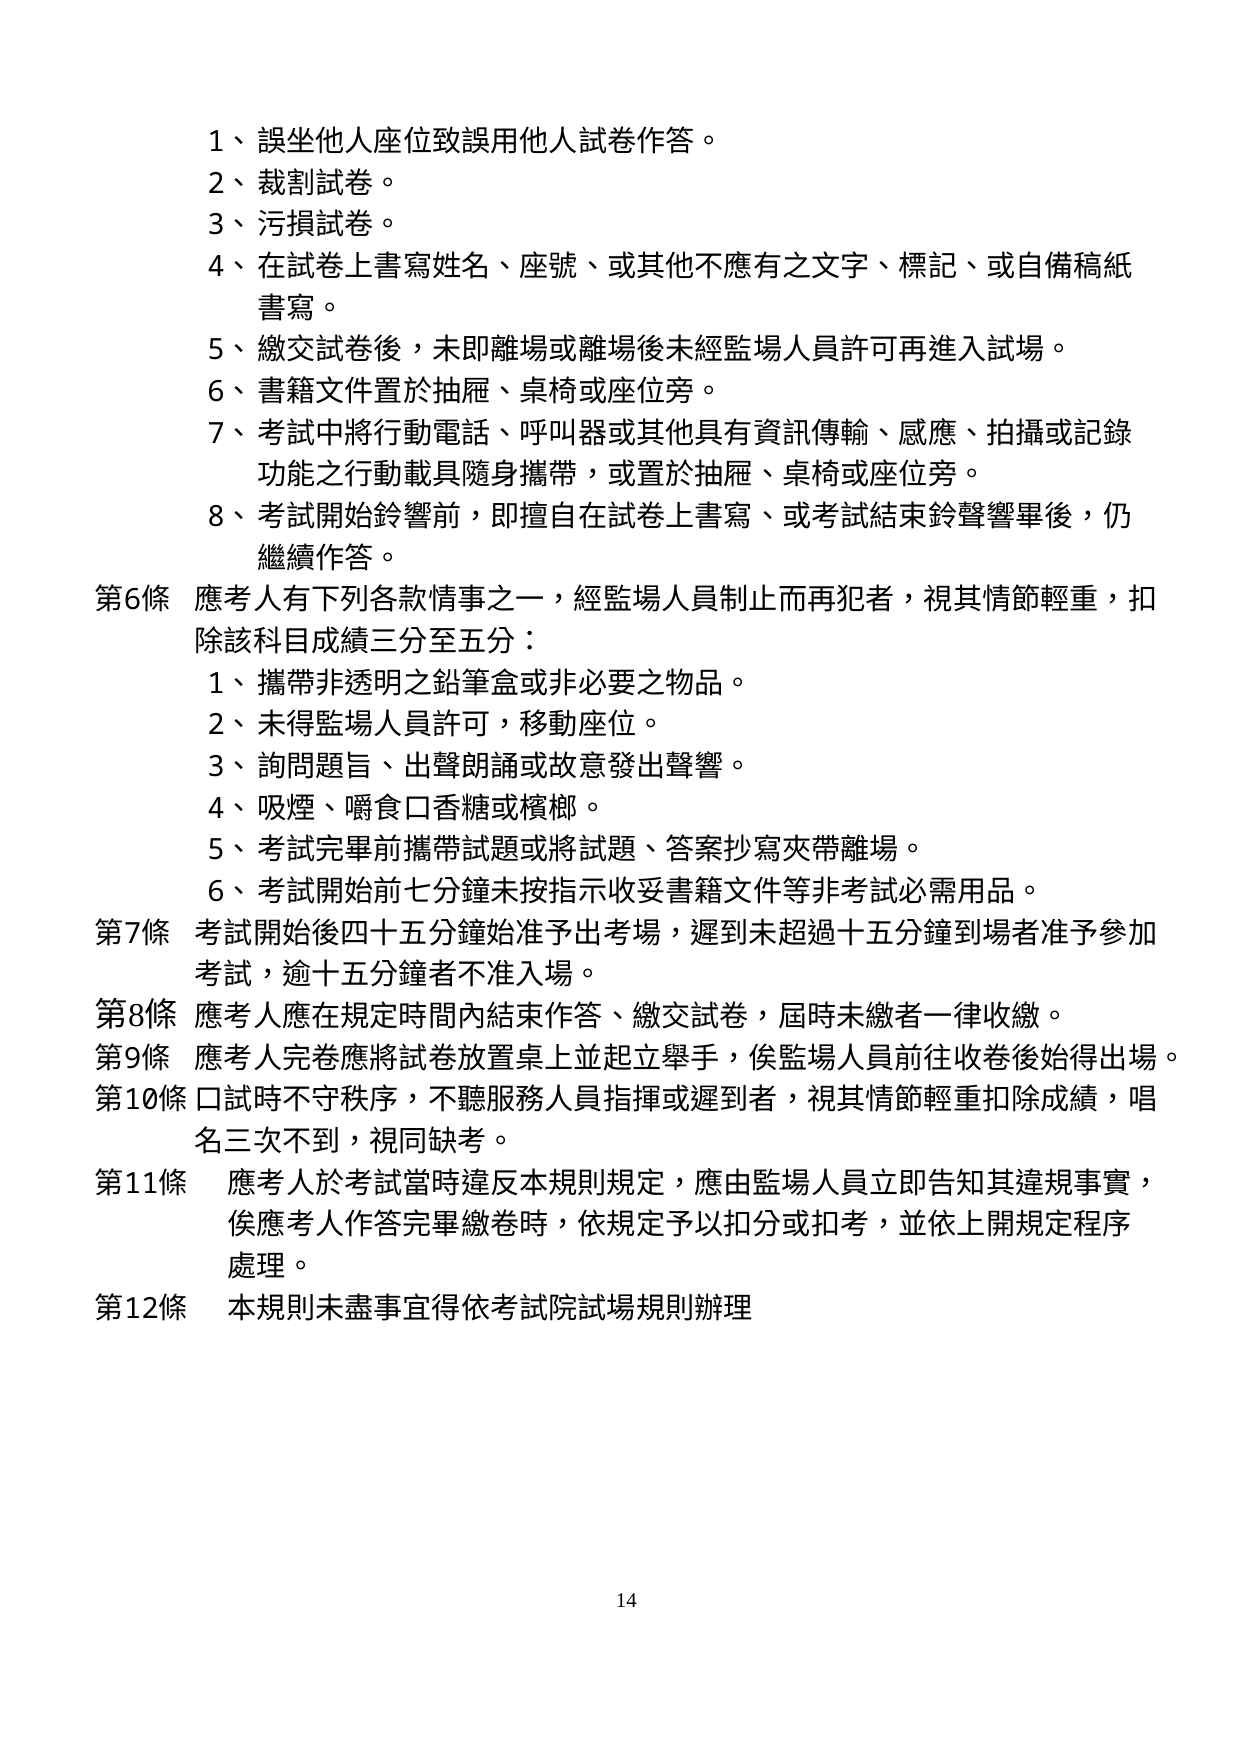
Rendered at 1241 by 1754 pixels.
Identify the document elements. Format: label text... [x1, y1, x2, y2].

list 考試中將行動電話、呼叫器或其他具有資訊傳輸、感應、拍攝或記錄功能之行動載具隨身攜帶，或置於抽屜、桌椅或座位旁。 [207, 410, 1157, 493]
list 吸煙、嚼食口香糖或檳榔。 [207, 785, 1157, 826]
list 詢問題旨、出聲朗誦或故意發出聲響。 [207, 743, 1157, 785]
list 在試卷上書寫姓名、座號、或其他不應有之文字、標記、或自備稿紙書寫。 [207, 243, 1157, 326]
list 考試完畢前攜帶試題或將試題、答案抄寫夾帶離場。 [207, 826, 1157, 868]
list 誤坐他人座位致誤用他人試卷作答。 [207, 118, 1157, 160]
list 書籍文件置於抽屜、桌椅或座位旁。 [207, 368, 1157, 410]
list 本規則未盡事宜得依考試院試場規則辦理 [94, 1285, 1157, 1326]
list 考試開始鈴響前，即擅自在試卷上書寫、或考試結束鈴聲響畢後，仍繼續作答。 [207, 493, 1157, 576]
list 口試時不守秩序，不聽服務人員指揮或遲到者，視其情節輕重扣除成績，唱名三次不到，視同缺考。 [94, 1076, 1157, 1160]
list 未得監場人員許可，移動座位。 [207, 701, 1157, 743]
list 繳交試卷後，未即離場或離場後未經監場人員許可再進入試場。 [207, 326, 1157, 368]
list 應考人於考試當時違反本規則規定，應由監場人員立即告知其違規事實，俟應考人作答完畢繳卷時，依規定予以扣分或扣考，並依上開規定程序處理。 [94, 1160, 1157, 1285]
list 考試開始後四十五分鐘始准予出考場，遲到未超過十五分鐘到場者准予參加考試，逾十五分鐘者不准入場。 [94, 910, 1157, 993]
list 裁割試卷。 [207, 160, 1157, 201]
list 應考人完卷應將試卷放置桌上並起立舉手，俟監場人員前往收卷後始得出場。 [94, 1035, 1157, 1076]
list 攜帶非透明之鉛筆盒或非必要之物品。 [207, 660, 1157, 701]
list 考試開始前七分鐘未按指示收妥書籍文件等非考試必需用品。 [207, 868, 1157, 910]
list 應考人應在規定時間內結束作答、繳交試卷，屆時未繳者一律收繳。 [94, 993, 1157, 1035]
list 污損試卷。 [207, 201, 1157, 243]
list 應考人有下列各款情事之一，經監場人員制止而再犯者，視其情節輕重，扣除該科目成績三分至五分： [94, 576, 1157, 660]
